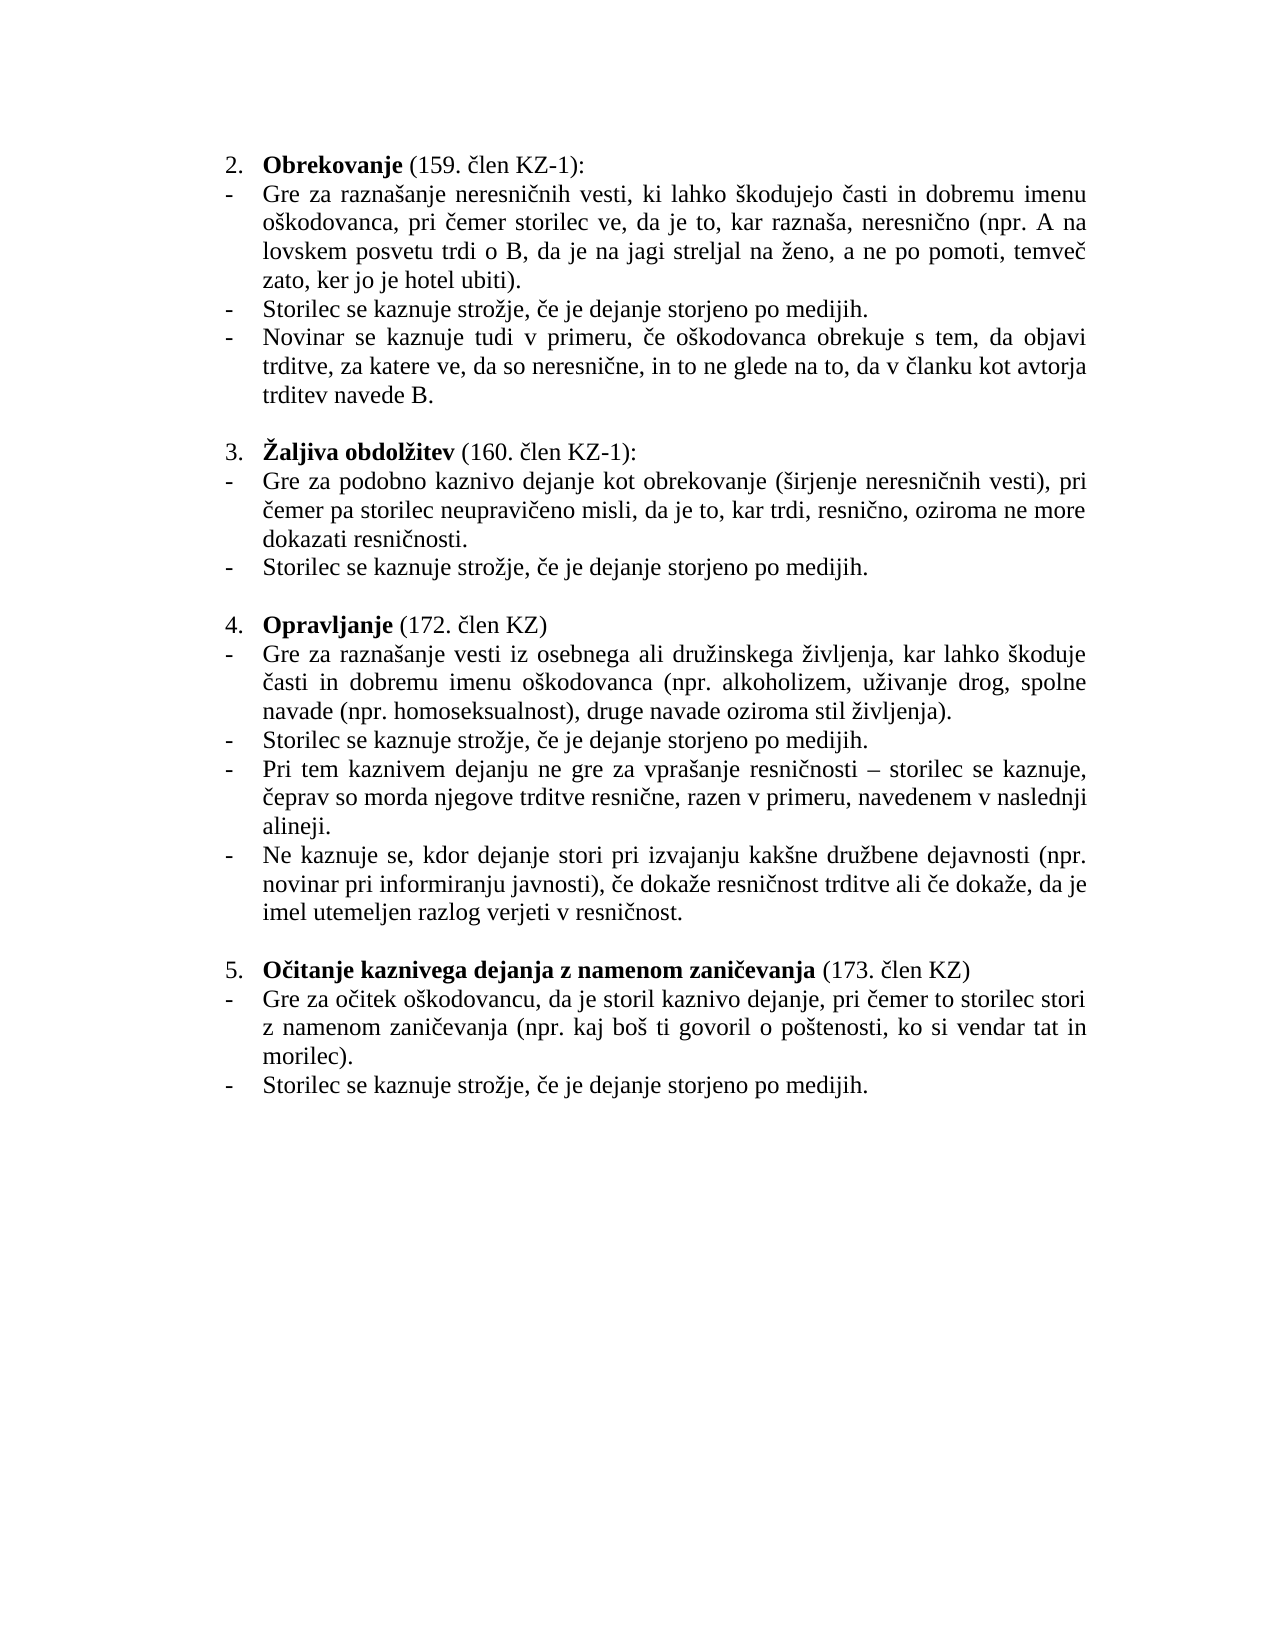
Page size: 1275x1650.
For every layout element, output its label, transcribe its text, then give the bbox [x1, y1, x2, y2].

list Storilec se kaznuje strožje, če je dejanje storjeno po medijih. [225, 294, 1087, 322]
list Obrekovanje (159. člen KZ-1): [225, 150, 1087, 179]
list Pri tem kaznivem dejanju ne gre za vprašanje resničnosti – storilec se kaznuje, čeprav so morda njegove trditve resnične, razen v primeru, navedenem v naslednji alineji. [225, 754, 1087, 840]
list Očitanje kaznivega dejanja z namenom zaničevanja (173. člen KZ) [225, 955, 1087, 984]
list Žaljiva obdolžitev (160. člen KZ-1): [225, 437, 1087, 466]
list Ne kaznuje se, kdor dejanje stori pri izvajanju kakšne družbene dejavnosti (npr. novinar pri informiranju javnosti), če dokaže resničnost trditve ali če dokaže, da je imel utemeljen razlog verjeti v resničnost. [225, 840, 1087, 926]
list Storilec se kaznuje strožje, če je dejanje storjeno po medijih. [225, 552, 1087, 581]
list Storilec se kaznuje strožje, če je dejanje storjeno po medijih. [225, 1070, 1087, 1099]
list Gre za raznašanje vesti iz osebnega ali družinskega življenja, kar lahko škoduje časti in dobremu imenu oškodovanca (npr. alkoholizem, uživanje drog, spolne navade (npr. homoseksualnost), druge navade oziroma stil življenja). [225, 639, 1087, 725]
list Gre za podobno kaznivo dejanje kot obrekovanje (širjenje neresničnih vesti), pri čemer pa storilec neupravičeno misli, da je to, kar trdi, resnično, oziroma ne more dokazati resničnosti. [225, 466, 1087, 552]
list Gre za raznašanje neresničnih vesti, ki lahko škodujejo časti in dobremu imenu oškodovanca, pri čemer storilec ve, da je to, kar raznaša, neresnično (npr. A na lovskem posvetu trdi o B, da je na jagi streljal na ženo, a ne po pomoti, temveč zato, ker jo je hotel ubiti). [225, 179, 1087, 294]
list Novinar se kaznuje tudi v primeru, če oškodovanca obrekuje s tem, da objavi trditve, za katere ve, da so neresnične, in to ne glede na to, da v članku kot avtorja trditev navede B. [225, 322, 1087, 409]
list Opravljanje (172. člen KZ) [225, 610, 1087, 639]
list Storilec se kaznuje strožje, če je dejanje storjeno po medijih. [225, 725, 1087, 754]
list Gre za očitek oškodovancu, da je storil kaznivo dejanje, pri čemer to storilec stori z namenom zaničevanja (npr. kaj boš ti govoril o poštenosti, ko si vendar tat in morilec). [225, 984, 1087, 1070]
